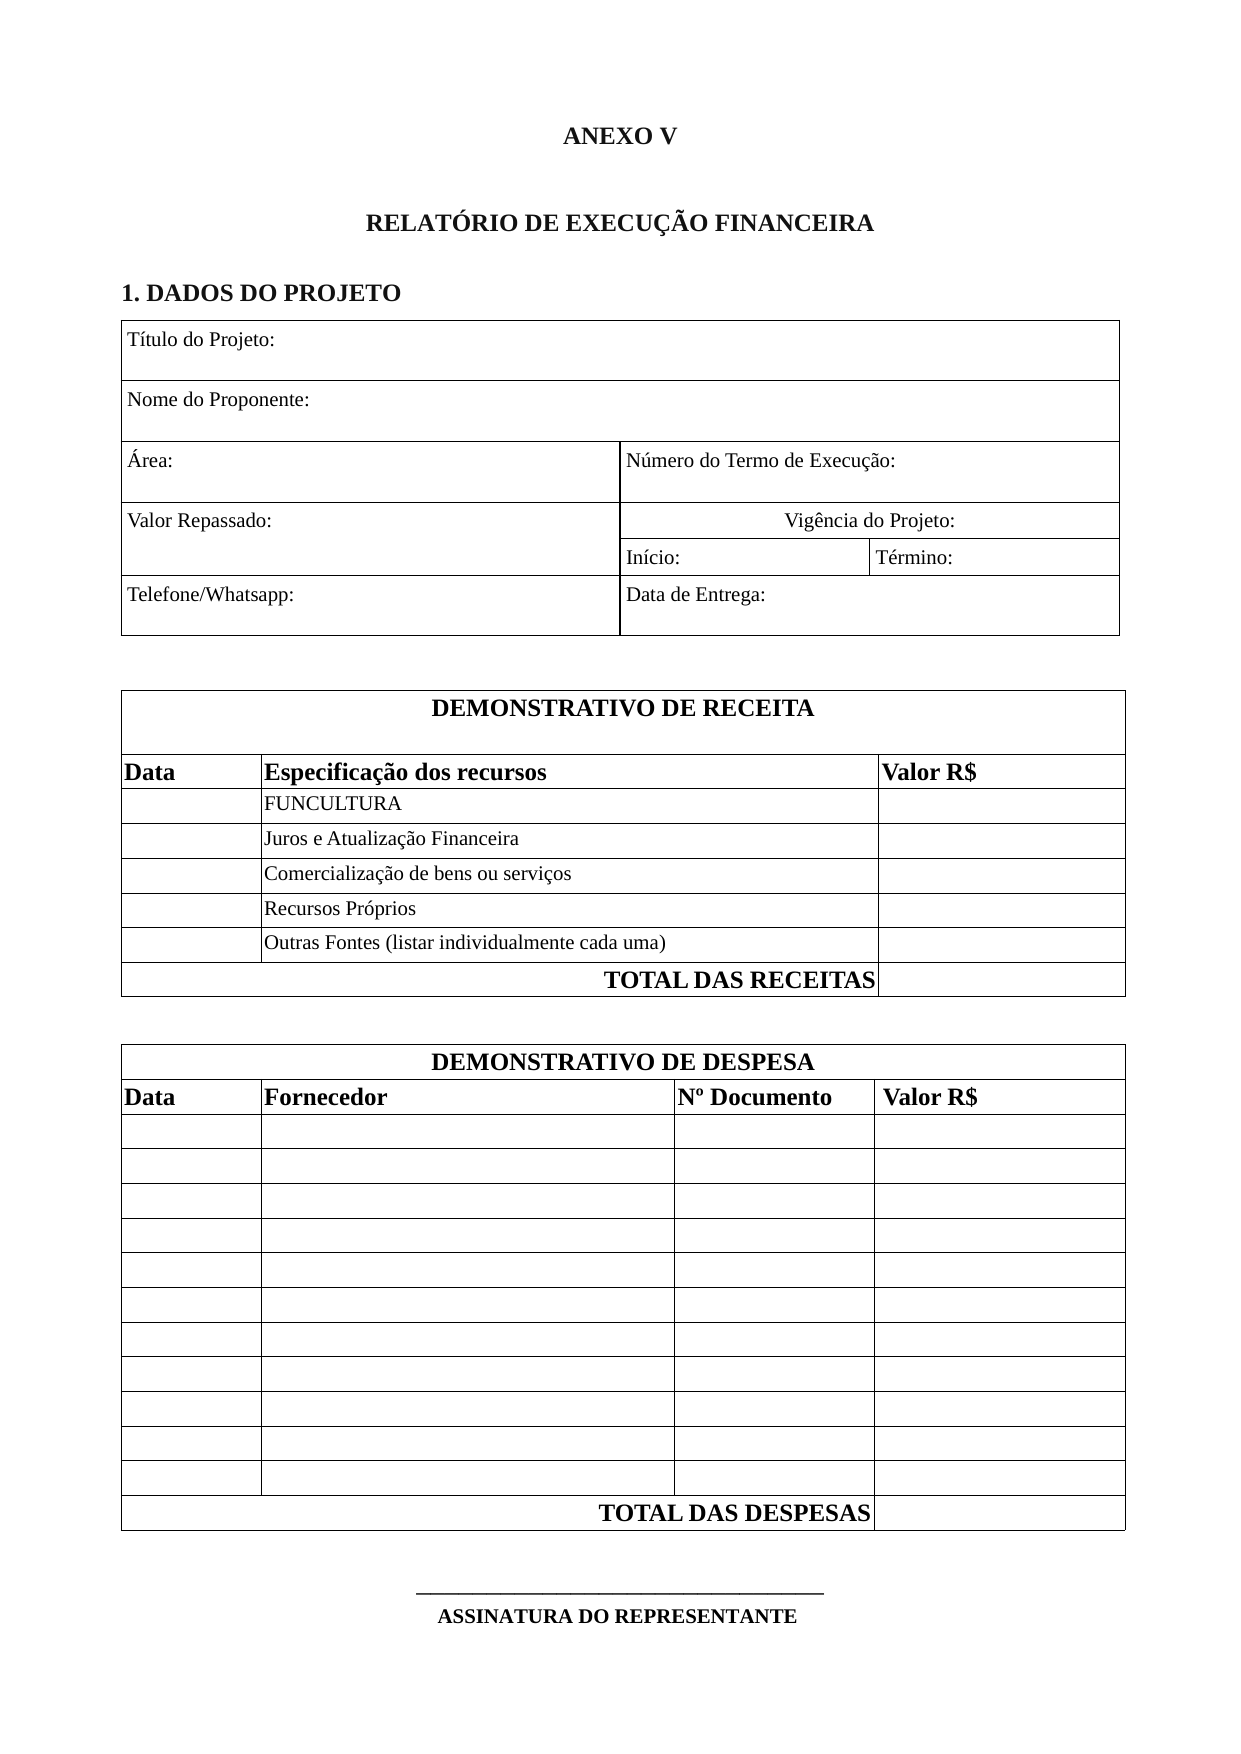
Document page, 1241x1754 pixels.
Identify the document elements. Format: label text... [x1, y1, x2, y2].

table_cell Juros e Atualização Financeira [262, 824, 878, 858]
table_cell [875, 1357, 1125, 1391]
table_cell [122, 894, 261, 927]
table_cell [675, 1392, 874, 1426]
text _____________________________ [133, 1565, 1107, 1598]
table_header DEMONSTRATIVO DE RECEITA [122, 691, 1125, 754]
text 1. DADOS DO PROJETO [121, 278, 1119, 307]
table_cell [122, 1253, 261, 1287]
table_cell [875, 1496, 1125, 1530]
table_cell [675, 1288, 874, 1322]
table_cell Vigência do Projeto: [621, 503, 1119, 538]
table_cell [675, 1184, 874, 1218]
table_cell [675, 1323, 874, 1356]
table_cell [122, 1288, 261, 1322]
table_cell [879, 824, 1125, 858]
table_cell TOTAL DAS RECEITAS [122, 963, 878, 996]
table_cell [122, 1184, 261, 1218]
table_cell FUNCULTURA [262, 789, 878, 823]
table_cell [122, 1219, 261, 1252]
table_cell [879, 789, 1125, 823]
table_cell [675, 1253, 874, 1287]
table_cell [122, 1461, 261, 1495]
table_cell TOTAL DAS DESPESAS [122, 1496, 874, 1530]
table_cell [875, 1219, 1125, 1252]
table_cell [675, 1427, 874, 1460]
table_cell [262, 1219, 674, 1252]
table_cell [875, 1461, 1125, 1495]
table_cell Especificação dos recursos [262, 755, 878, 788]
table_cell [262, 1184, 674, 1218]
table_cell Recursos Próprios [262, 894, 878, 927]
table_cell [875, 1115, 1125, 1148]
table_cell [122, 789, 261, 823]
table_cell [122, 1149, 261, 1183]
table_cell [122, 1392, 261, 1426]
table_cell Telefone/Whatsapp: [122, 576, 619, 635]
table_cell Data [122, 755, 261, 788]
table_cell [879, 963, 1125, 996]
table_cell [875, 1392, 1125, 1426]
table_cell [122, 1115, 261, 1148]
table_header Título do Projeto: [122, 321, 1119, 380]
table_cell [675, 1357, 874, 1391]
table_cell [262, 1392, 674, 1426]
text Assinatura Do Representante [133, 1604, 1107, 1628]
table_cell [262, 1357, 674, 1391]
table_cell [122, 1357, 261, 1391]
table_cell [675, 1149, 874, 1183]
table_cell [879, 928, 1125, 962]
table_cell Data de Entrega: [621, 576, 1119, 635]
table_cell Área: [122, 442, 619, 502]
table_cell [122, 824, 261, 858]
table_cell [122, 1427, 261, 1460]
table_cell [875, 1253, 1125, 1287]
table_cell Término: [870, 539, 1119, 575]
table_cell [262, 1323, 674, 1356]
table_cell [879, 859, 1125, 892]
table_header DEMONSTRATIVO DE DESPESA [122, 1045, 1125, 1079]
table_cell [875, 1149, 1125, 1183]
table_cell [875, 1288, 1125, 1322]
table_cell Valor R$ [875, 1080, 1125, 1113]
table_cell [675, 1219, 874, 1252]
table_cell [262, 1149, 674, 1183]
table_cell [875, 1323, 1125, 1356]
table_cell [262, 1427, 674, 1460]
table_cell [262, 1253, 674, 1287]
table_cell Comercialização de bens ou serviços [262, 859, 878, 892]
text RELATÓRIO DE EXECUÇÃO FINANCEIRA [121, 208, 1119, 237]
table_cell [262, 1288, 674, 1322]
table_cell Início: [621, 539, 869, 575]
table_cell Outras Fontes (listar individualmente cada uma) [262, 928, 878, 962]
table_cell Fornecedor [262, 1080, 674, 1113]
table_cell [875, 1184, 1125, 1218]
text ANEXO V [121, 121, 1119, 150]
table_cell Nº Documento [675, 1080, 874, 1113]
table_cell [262, 1115, 674, 1148]
table_cell [122, 1323, 261, 1356]
table_cell Valor Repassado: [122, 503, 619, 575]
table_cell [122, 928, 261, 962]
table_cell [262, 1461, 674, 1495]
table_cell [675, 1115, 874, 1148]
table_cell [675, 1461, 874, 1495]
table_cell [122, 859, 261, 892]
table_cell [879, 894, 1125, 927]
table_cell Número do Termo de Execução: [621, 442, 1119, 502]
table_cell Nome do Proponente: [122, 381, 1119, 441]
table_cell Data [122, 1080, 261, 1113]
table_cell Valor R$ [879, 755, 1125, 788]
table_cell [875, 1427, 1125, 1460]
